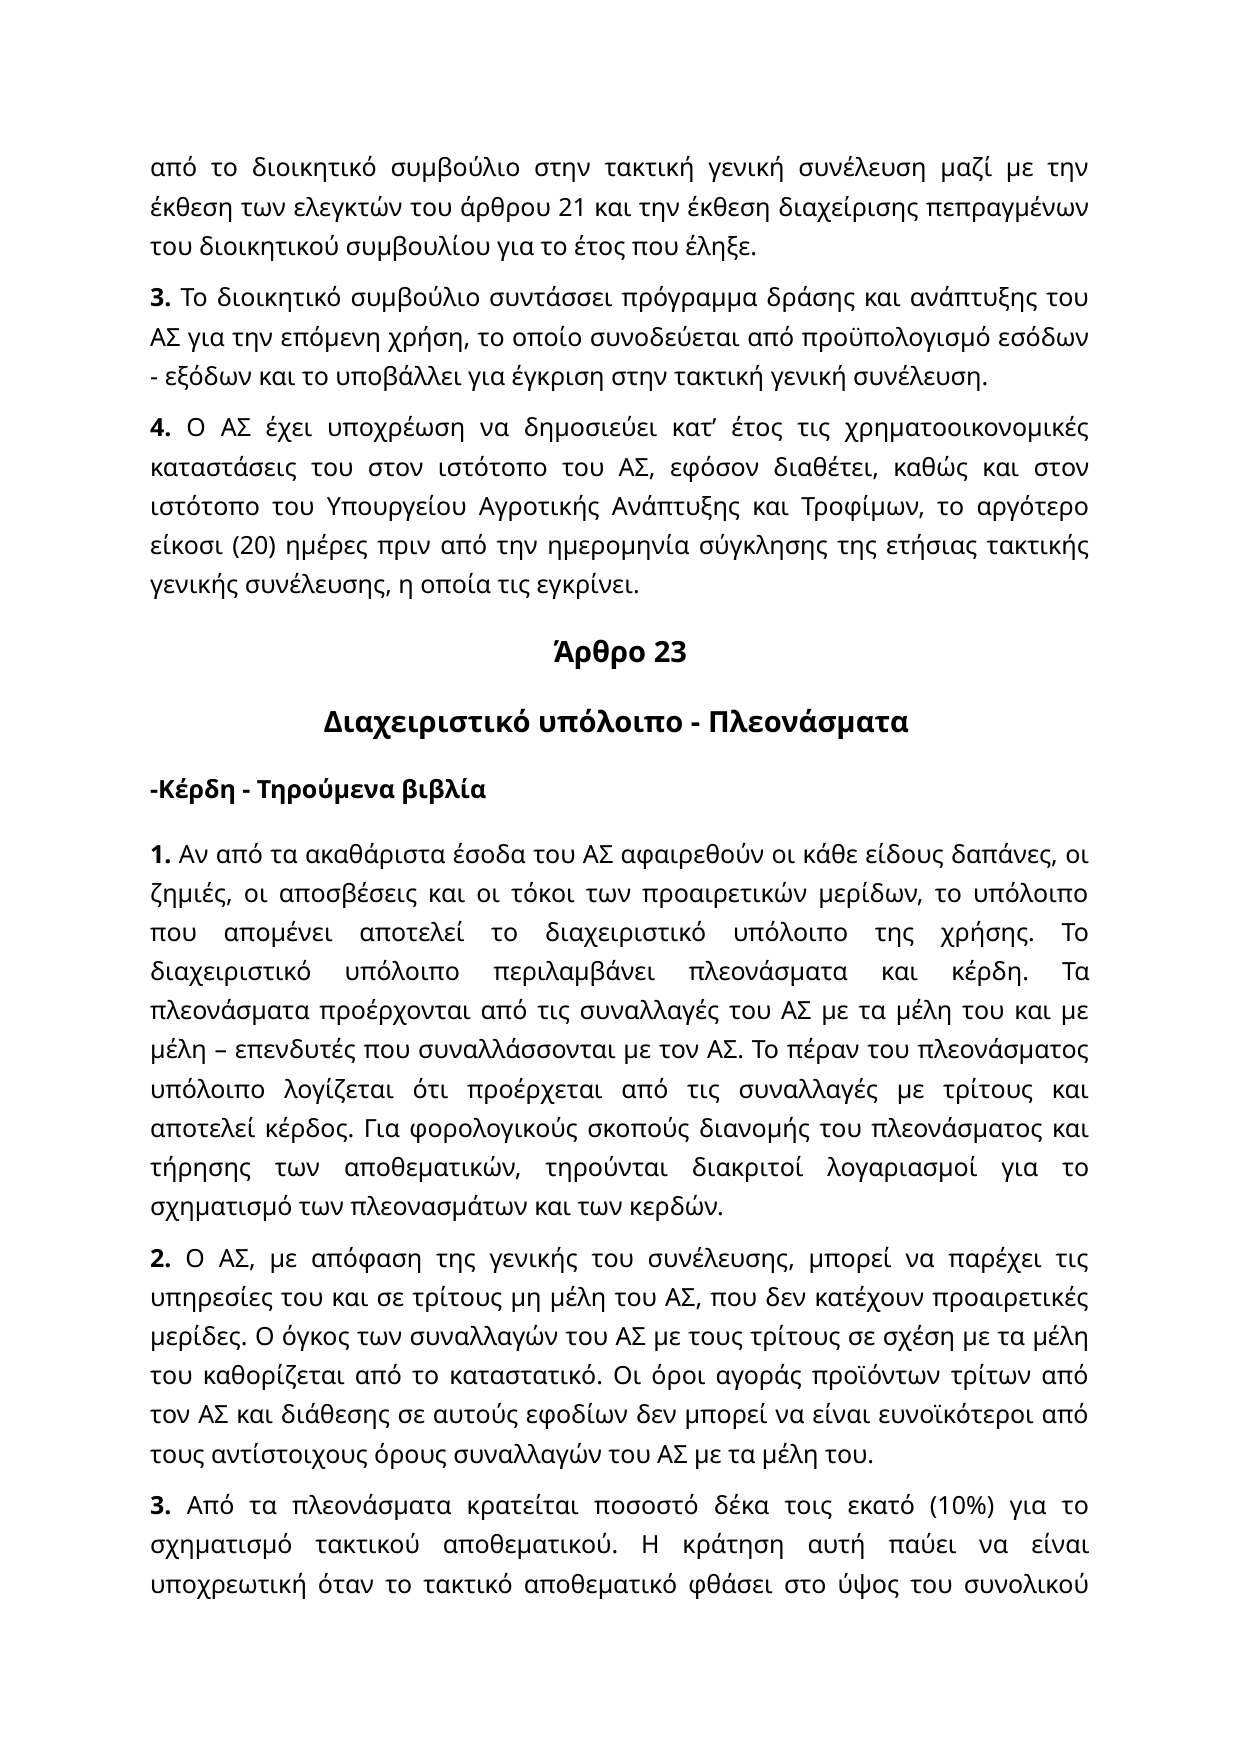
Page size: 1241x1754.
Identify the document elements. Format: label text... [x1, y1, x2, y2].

text 4. Ο ΑΣ έχει υποχρέωση να δημοσιεύει κατ’ έτος τις χρηματοοικονομικές καταστάσεις του στον ιστότοπο του ΑΣ, εφόσον διαθέτει, καθώς και στον ιστότοπο του Υπουργείου Αγροτικής Ανάπτυξης και Τροφίμων, το αργότερο είκοσι (20) ημέρες πριν από την ημερομηνία σύγκλησης της ετήσιας τακτικής γενικής συνέλευσης, η οποία τις εγκρίνει. [150, 410, 1090, 601]
text 2. Ο ΑΣ, με απόφαση της γενικής του συνέλευσης, μπορεί να παρέχει τις υπηρεσίες του και σε τρίτους μη μέλη του ΑΣ, που δεν κατέχουν προαιρετικές μερίδες. Ο όγκος των συναλλαγών του ΑΣ με τους τρίτους σε σχέση με τα μέλη του καθορίζεται από το καταστατικό. Οι όροι αγοράς προϊόντων τρίτων από τον ΑΣ και διάθεσης σε αυτούς εφοδίων δεν μπορεί να είναι ευνοϊκότεροι από τους αντίστοιχους όρους συναλλαγών του ΑΣ με τα μέλη του. [150, 1240, 1090, 1470]
text από το διοικητικό συμβούλιο στην τακτική γενική συνέλευση μαζί με την έκθεση των ελεγκτών του άρθρου 21 και την έκθεση διαχείρισης πεπραγμένων του διοικητικού συμβουλίου για το έτος που έληξε. [150, 150, 1090, 262]
text 1. Αν από τα ακαθάριστα έσοδα του ΑΣ αφαιρεθούν οι κάθε είδους δαπάνες, οι ζημιές, οι αποσβέσεις και οι τόκοι των προαιρετικών μερίδων, το υπόλοιπο που απομένει αποτελεί το διαχειριστικό υπόλοιπο της χρήσης. Το διαχειριστικό υπόλοιπο περιλαμβάνει πλεονάσματα και κέρδη. Τα πλεονάσματα προέρχονται από τις συναλλαγές του ΑΣ με τα μέλη του και με μέλη – επενδυτές που συναλλάσσονται με τον ΑΣ. Το πέραν του πλεονάσματος υπόλοιπο λογίζεται ότι προέρχεται από τις συναλλαγές με τρίτους και αποτελεί κέρδος. Για φορολογικούς σκοπούς διανομής του πλεονάσματος και τήρησης των αποθεματικών, τηρούνται διακριτοί λογαριασμοί για το σχηματισμό των πλεονασμάτων και των κερδών. [150, 836, 1090, 1223]
text 3. Το διοικητικό συμβούλιο συντάσσει πρόγραμμα δράσης και ανάπτυξης του ΑΣ για την επόμενη χρήση, το οποίο συνοδεύεται από προϋπολογισμό εσόδων - εξόδων και το υποβάλλει για έγκριση στην τακτική γενική συνέλευση. [150, 280, 1090, 392]
subtitle Διαχειριστικό υπόλοιπο - Πλεονάσματα [150, 701, 1090, 741]
subtitle Άρθρο 23 [150, 631, 1090, 671]
text -Κέρδη - Τηρούμενα βιβλία [150, 772, 1090, 806]
text 3. Από τα πλεονάσματα κρατείται ποσοστό δέκα τοις εκατό (10%) για το σχηματισμό τακτικού αποθεματικού. Η κράτηση αυτή παύει να είναι υποχρεωτική όταν το τακτικό αποθεματικό φθάσει στο ύψος του συνολικού [150, 1488, 1090, 1600]
